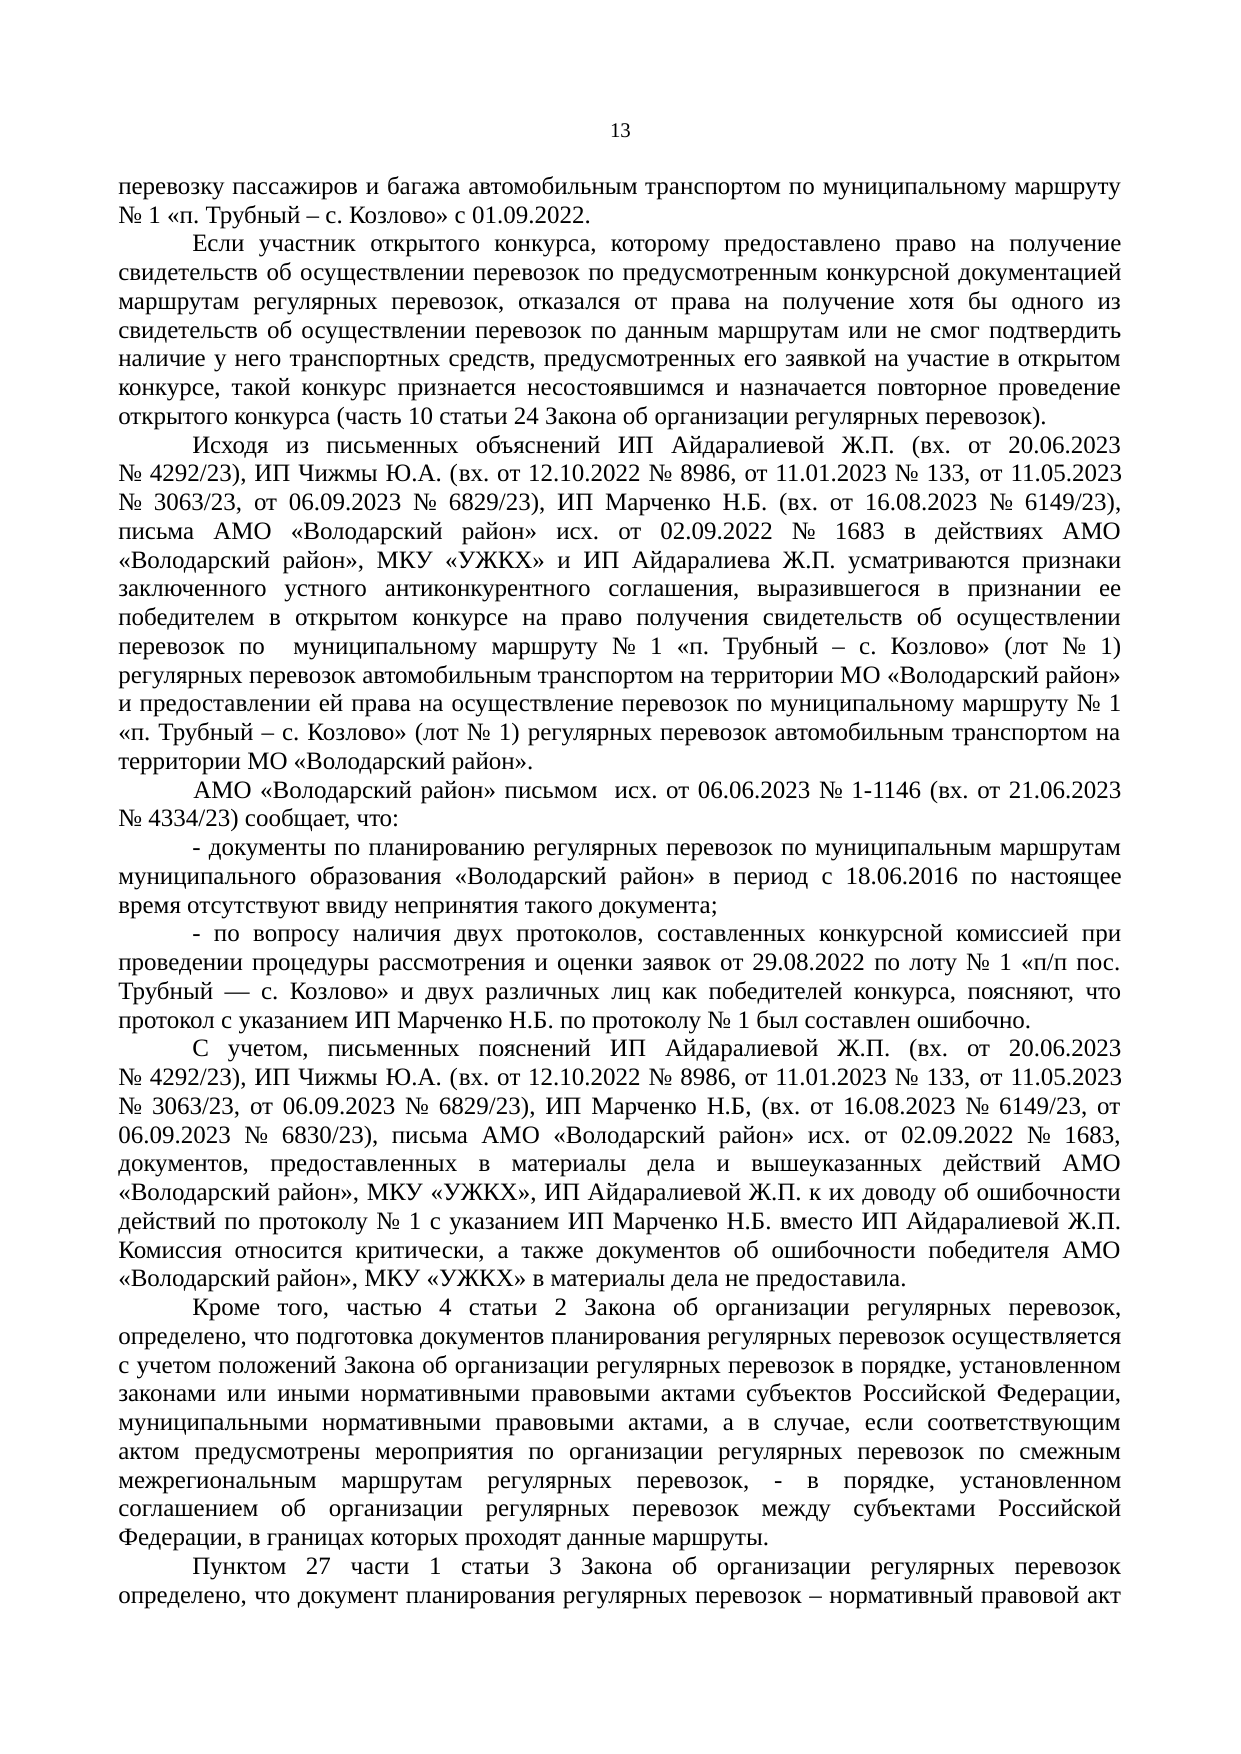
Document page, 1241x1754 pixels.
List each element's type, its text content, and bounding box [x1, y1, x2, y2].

text перевозку пассажиров и багажа автомобильным транспортом по муниципальному маршруту № 1 «п. Трубный – с. Козлово» с 01.09.2022. [118, 171, 1122, 228]
text С учетом, письменных пояснений ИП Айдаралиевой Ж.П. (вх. от 20.06.2023 № 4292/23), ИП Чижмы Ю.А. (вх. от 12.10.2022 № 8986, от 11.01.2023 № 133, от 11.05.2023 № 3063/23, от 06.09.2023 № 6829/23), ИП Марченко Н.Б, (вх. от 16.08.2023 № 6149/23, от 06.09.2023 № 6830/23), письма АМО «Володарский район» исх. от 02.09.2022 № 1683, документов, предоставленных в материалы дела и вышеуказанных действий АМО «Володарский район», МКУ «УЖКХ», ИП Айдаралиевой Ж.П. к их доводу об ошибочности действий по протоколу № 1 с указанием ИП Марченко Н.Б. вместо ИП Айдаралиевой Ж.П. Комиссия относится критически, а также документов об ошибочности победителя АМО «Володарский район», МКУ «УЖКХ» в материалы дела не предоставила. [118, 1033, 1122, 1292]
text Кроме того, частью 4 статьи 2 Закона об организации регулярных перевозок, определено, что подготовка документов планирования регулярных перевозок осуществляется с учетом положений Закона об организации регулярных перевозок в порядке, установленном законами или иными нормативными правовыми актами субъектов Российской Федерации, муниципальными нормативными правовыми актами, а в случае, если соответствующим актом предусмотрены мероприятия по организации регулярных перевозок по смежным межрегиональным маршрутам регулярных перевозок, - в порядке, установленном соглашением об организации регулярных перевозок между субъектами Российской Федерации, в границах которых проходят данные маршруты. [118, 1292, 1122, 1551]
text Пунктом 27 части 1 статьи 3 Закона об организации регулярных перевозок определено, что документ планирования регулярных перевозок – нормативный правовой акт [118, 1551, 1122, 1608]
text - документы по планированию регулярных перевозок по муниципальным маршрутам муниципального образования «Володарский район» в период с 18.06.2016 по настоящее время отсутствуют ввиду непринятия такого документа; [118, 832, 1122, 918]
text - по вопросу наличия двух протоколов, составленных конкурсной комиссией при проведении процедуры рассмотрения и оценки заявок от 29.08.2022 по лоту № 1 «п/п пос. Трубный — с. Козлово» и двух различных лиц как победителей конкурса, поясняют, что протокол с указанием ИП Марченко Н.Б. по протоколу № 1 был составлен ошибочно. [118, 918, 1122, 1033]
text АМО «Володарский район» письмом исх. от 06.06.2023 № 1-1146 (вх. от 21.06.2023 № 4334/23) сообщает, что: [118, 775, 1122, 832]
text Исходя из письменных объяснений ИП Айдаралиевой Ж.П. (вх. от 20.06.2023 № 4292/23), ИП Чижмы Ю.А. (вх. от 12.10.2022 № 8986, от 11.01.2023 № 133, от 11.05.2023 № 3063/23, от 06.09.2023 № 6829/23), ИП Марченко Н.Б. (вх. от 16.08.2023 № 6149/23), письма АМО «Володарский район» исх. от 02.09.2022 № 1683 в действиях АМО «Володарский район», МКУ «УЖКХ» и ИП Айдаралиева Ж.П. усматриваются признаки заключенного устного антиконкурентного соглашения, выразившегося в признании ее победителем в открытом конкурсе на право получения свидетельств об осуществлении перевозок по муниципальному маршруту № 1 «п. Трубный – с. Козлово» (лот № 1) регулярных перевозок автомобильным транспортом на территории МО «Володарский район» и предоставлении ей права на осуществление перевозок по муниципальному маршруту № 1 «п. Трубный – с. Козлово» (лот № 1) регулярных перевозок автомобильным транспортом на территории МО «Володарский район». [118, 430, 1122, 775]
text Если участник открытого конкурса, которому предоставлено право на получение свидетельств об осуществлении перевозок по предусмотренным конкурсной документацией маршрутам регулярных перевозок, отказался от права на получение хотя бы одного из свидетельств об осуществлении перевозок по данным маршрутам или не смог подтвердить наличие у него транспортных средств, предусмотренных его заявкой на участие в открытом конкурсе, такой конкурс признается несостоявшимся и назначается повторное проведение открытого конкурса (часть 10 статьи 24 Закона об организации регулярных перевозок). [118, 228, 1122, 430]
